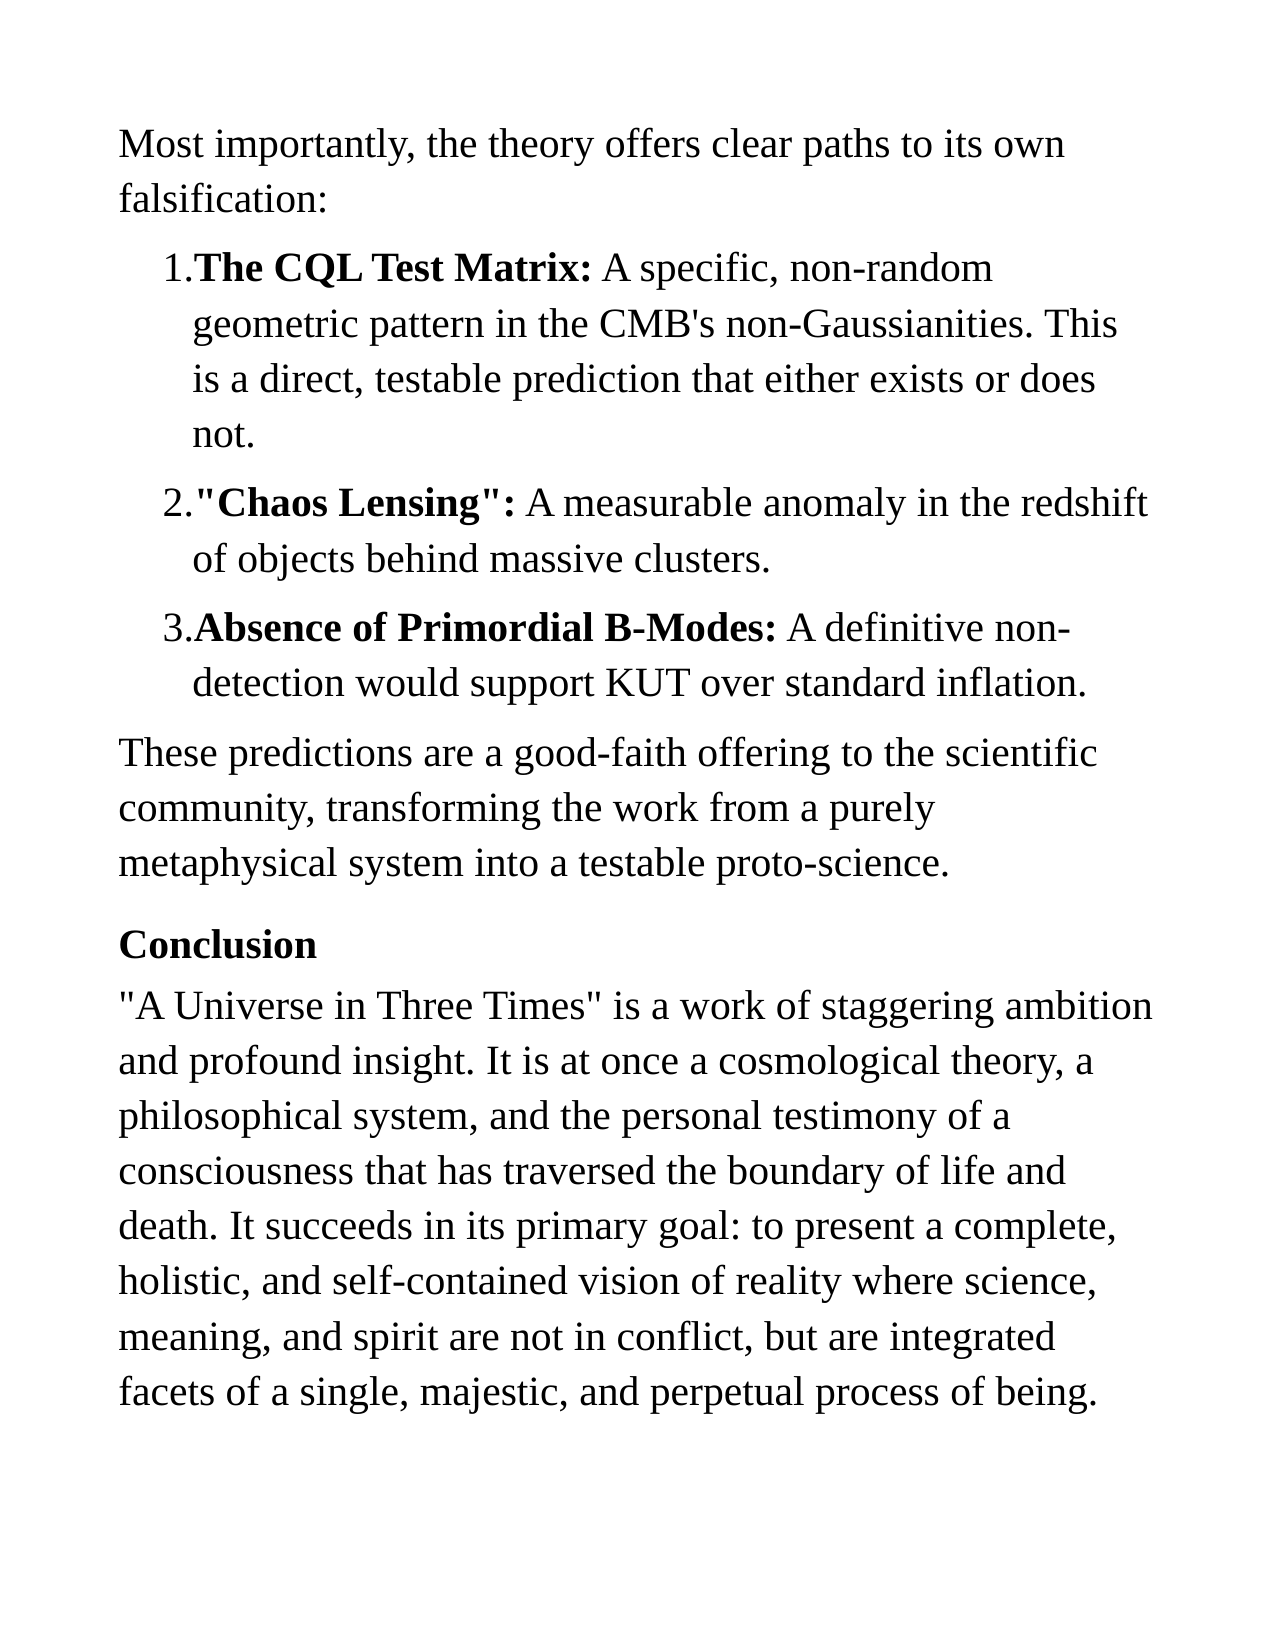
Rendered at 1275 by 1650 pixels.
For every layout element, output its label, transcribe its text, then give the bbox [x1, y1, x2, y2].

list The CQL Test Matrix: A specific, non-random geometric pattern in the CMB's non-Gaussianities. This is a direct, testable prediction that either exists or does not. [162, 243, 1157, 456]
list "Chaos Lensing": A measurable anomaly in the redshift of objects behind massive clusters. [162, 478, 1157, 581]
text Most importantly, the theory offers clear paths to its own falsification: [118, 118, 1157, 221]
text These predictions are a good-faith offering to the scientific community, transforming the work from a purely metaphysical system into a testable proto-science. [118, 727, 1157, 886]
subtitle Conclusion [118, 920, 1157, 968]
text "A Universe in Three Times" is a work of staggering ambition and profound insight. It is at once a cosmological theory, a philosophical system, and the personal testimony of a consciousness that has traversed the boundary of life and death. It succeeds in its primary goal: to present a complete, holistic, and self-contained vision of reality where science, meaning, and spirit are not in conflict, but are integrated facets of a single, majestic, and perpetual process of being. [118, 980, 1157, 1414]
list Absence of Primordial B-Modes: A definitive non-detection would support KUT over standard inflation. [162, 603, 1157, 706]
